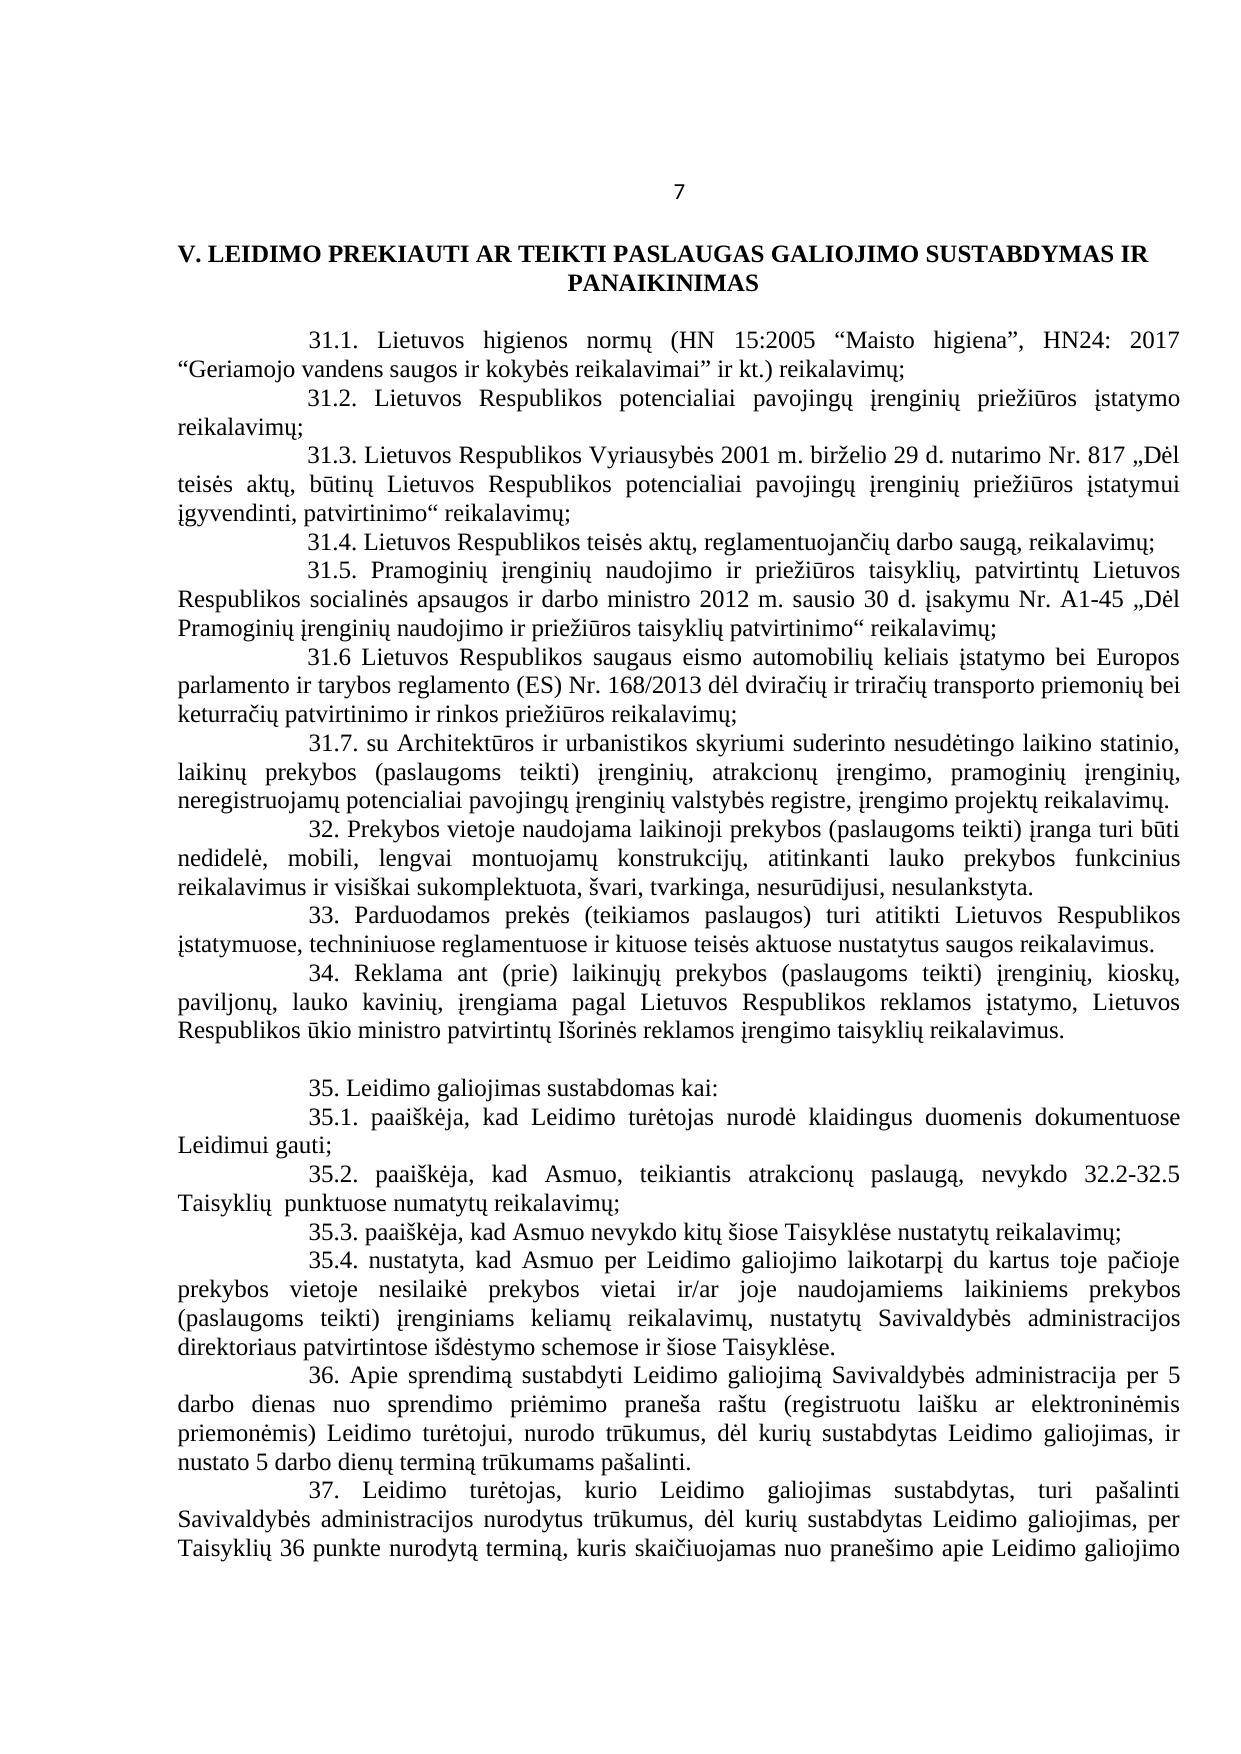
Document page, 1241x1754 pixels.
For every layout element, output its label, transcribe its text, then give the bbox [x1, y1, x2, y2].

text 35.3. paaiškėja, kad Asmuo nevykdo kitų šiose Taisyklėse nustatytų reikalavimų; [177, 1217, 1181, 1246]
text 35.2. paaiškėja, kad Asmuo, teikiantis atrakcionų paslaugą, nevykdo 32.2-32.5 Taisyklių punktuose numatytų reikalavimų; [177, 1159, 1181, 1217]
text 36. Apie sprendimą sustabdyti Leidimo galiojimą Savivaldybės administracija per 5 darbo dienas nuo sprendimo priėmimo praneša raštu (registruotu laišku ar elektroninėmis priemonėmis) Leidimo turėtojui, nurodo trūkumus, dėl kurių sustabdytas Leidimo galiojimas, ir nustato 5 darbo dienų terminą trūkumams pašalinti. [177, 1361, 1181, 1476]
text 35.1. paaiškėja, kad Leidimo turėtojas nurodė klaidingus duomenis dokumentuose Leidimui gauti; [177, 1102, 1181, 1159]
text 31.3. Lietuvos Respublikos Vyriausybės 2001 m. birželio 29 d. nutarimo Nr. 817 „Dėl teisės aktų, būtinų Lietuvos Respublikos potencialiai pavojingų įrenginių priežiūros įstatymui įgyvendinti, patvirtinimo“ reikalavimų; [177, 441, 1181, 527]
text 31.1. Lietuvos higienos normų (HN 15:2005 “Maisto higiena”, HN24: 2017 “Geriamojo vandens saugos ir kokybės reikalavimai” ir kt.) reikalavimų; [177, 239, 1181, 383]
text 31.4. Lietuvos Respublikos teisės aktų, reglamentuojančių darbo saugą, reikalavimų; [177, 527, 1181, 556]
text [177, 297, 1149, 326]
text 31.6 Lietuvos Respublikos saugaus eismo automobilių keliais įstatymo bei Europos parlamento ir tarybos reglamento (ES) Nr. 168/2013 dėl dviračių ir triračių transporto priemonių bei keturračių patvirtinimo ir rinkos priežiūros reikalavimų; [177, 642, 1181, 728]
text 32. Prekybos vietoje naudojama laikinoji prekybos (paslaugoms teikti) įranga turi būti nedidelė, mobili, lengvai montuojamų konstrukcijų, atitinkanti lauko prekybos funkcinius reikalavimus ir visiškai sukomplektuota, švari, tvarkinga, nesurūdijusi, nesulankstyta. [177, 814, 1181, 901]
text 31.2. Lietuvos Respublikos potencialiai pavojingų įrenginių priežiūros įstatymo reikalavimų; [177, 383, 1181, 441]
text 31.7. su Architektūros ir urbanistikos skyriumi suderinto nesudėtingo laikino statinio, laikinų prekybos (paslaugoms teikti) įrenginių, atrakcionų įrengimo, pramoginių įrenginių, neregistruojamų potencialiai pavojingų įrenginių valstybės registre, įrengimo projektų reikalavimų. [177, 728, 1181, 814]
text 35.4. nustatyta, kad Asmuo per Leidimo galiojimo laikotarpį du kartus toje pačioje prekybos vietoje nesilaikė prekybos vietai ir/ar joje naudojamiems laikiniems prekybos (paslaugoms teikti) įrenginiams keliamų reikalavimų, nustatytų Savivaldybės administracijos direktoriaus patvirtintose išdėstymo schemose ir šiose Taisyklėse. [177, 1246, 1181, 1361]
text 31.5. Pramoginių įrenginių naudojimo ir priežiūros taisyklių, patvirtintų Lietuvos Respublikos socialinės apsaugos ir darbo ministro 2012 m. sausio 30 d. įsakymu Nr. A1-45 „Dėl Pramoginių įrenginių naudojimo ir priežiūros taisyklių patvirtinimo“ reikalavimų; [177, 556, 1181, 642]
text 37. Leidimo turėtojas, kurio Leidimo galiojimas sustabdytas, turi pašalinti Savivaldybės administracijos nurodytus trūkumus, dėl kurių sustabdytas Leidimo galiojimas, per Taisyklių 36 punkte nurodytą terminą, kuris skaičiuojamas nuo pranešimo apie Leidimo galiojimo [177, 1476, 1181, 1562]
text 33. Parduodamos prekės (teikiamos paslaugos) turi atitikti Lietuvos Respublikos įstatymuose, techniniuose reglamentuose ir kituose teisės aktuose nustatytus saugos reikalavimus. [177, 901, 1181, 958]
text 35. Leidimo galiojimas sustabdomas kai: [177, 1073, 1181, 1102]
text 34. Reklama ant (prie) laikinųjų prekybos (paslaugoms teikti) įrenginių, kioskų, paviljonų, lauko kavinių, įrengiama pagal Lietuvos Respublikos reklamos įstatymo, Lietuvos Respublikos ūkio ministro patvirtintų Išorinės reklamos įrengimo taisyklių reikalavimus. [177, 958, 1181, 1044]
text V. LEIDIMO PREKIAUTI AR TEIKTI PASLAUGAS GALIOJIMO SUSTABDYMAS IR PANAIKINIMAS [177, 239, 1149, 297]
